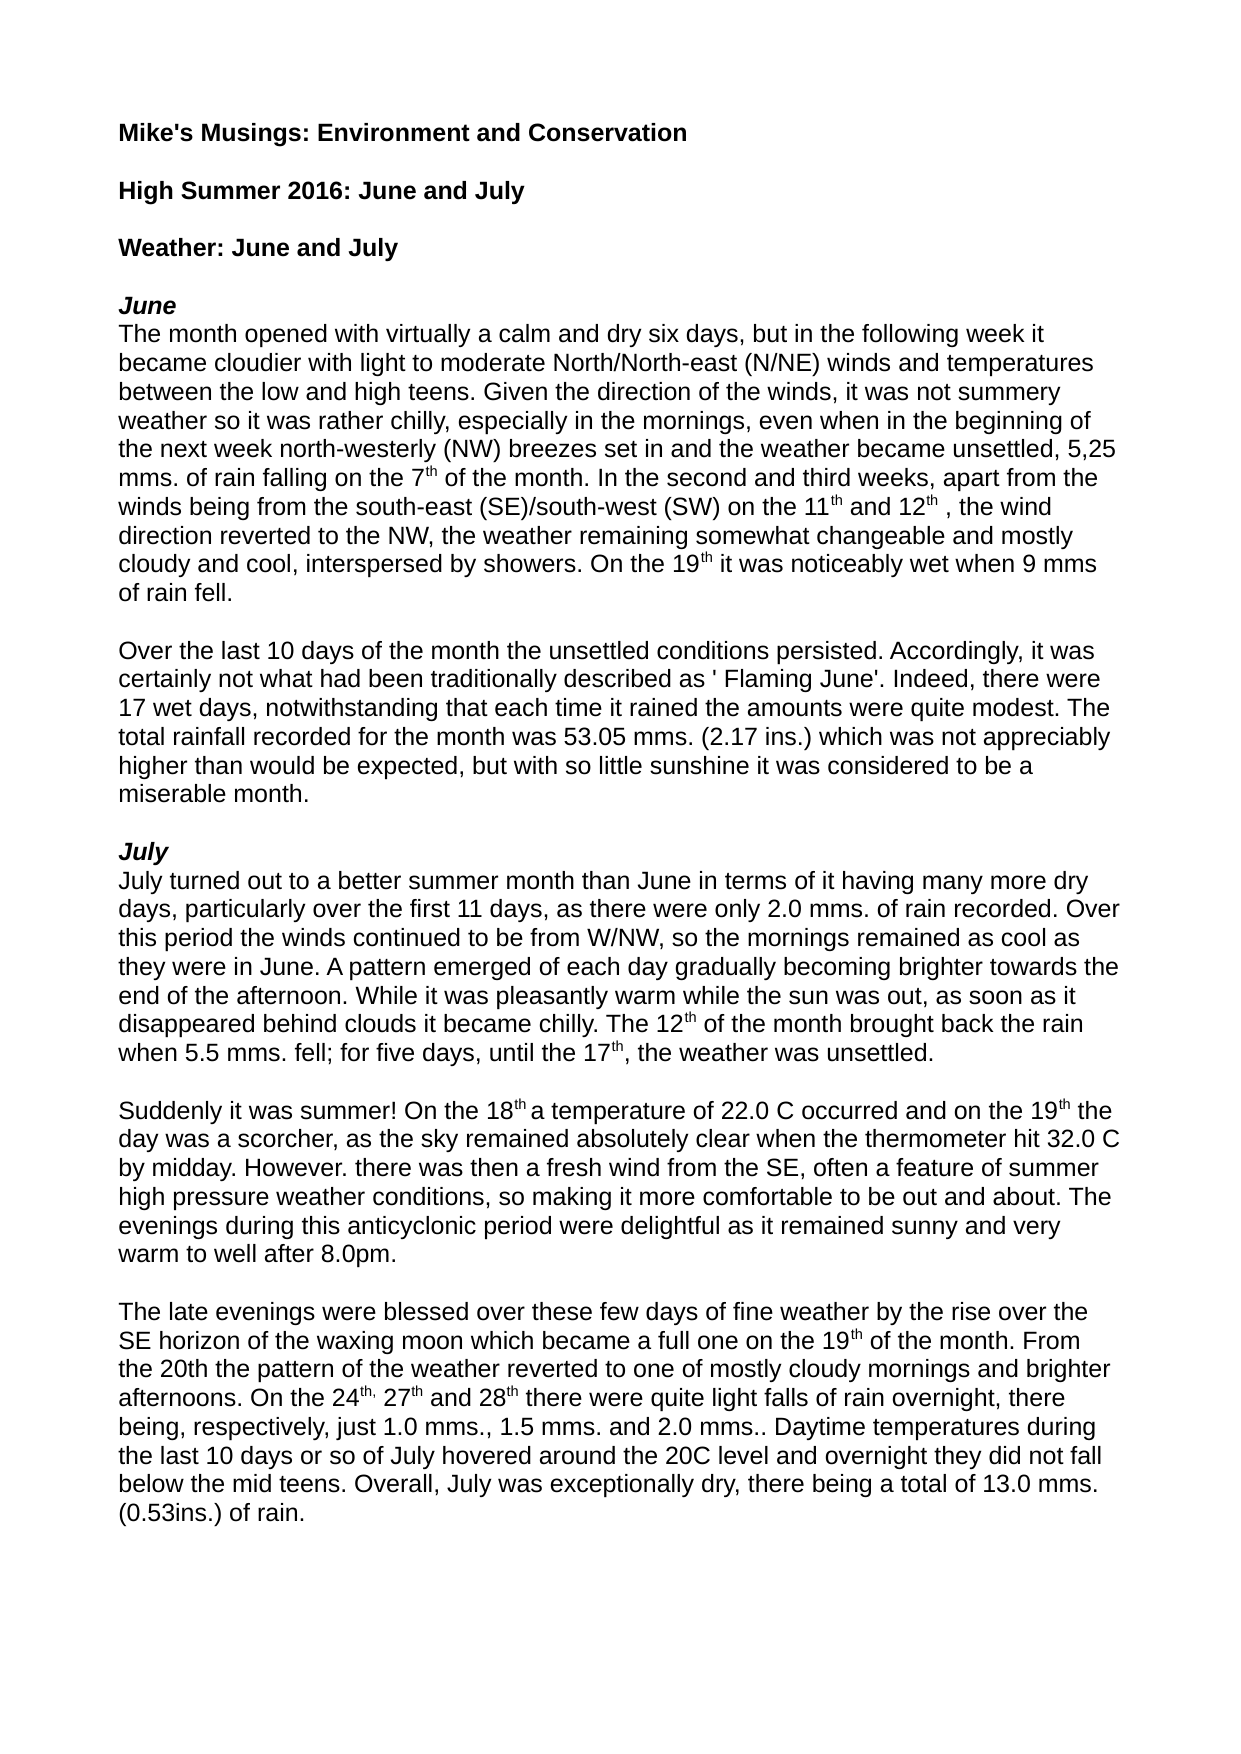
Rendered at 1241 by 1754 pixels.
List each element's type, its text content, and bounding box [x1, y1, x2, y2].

text High Summer 2016: June and July [118, 176, 1122, 204]
text Mike's Musings: Environment and Conservation [118, 118, 1122, 147]
text July [118, 837, 1122, 866]
text The month opened with virtually a calm and dry six days, but in the following week it became cloudier with light to moderate North/North-east (N/NE) winds and temperatures between the low and high teens. Given the direction of the winds, it was not summery weather so it was rather chilly, especially in the mornings, even when in the beginning of the next week north-westerly (NW) breezes set in and the weather became unsettled, 5,25 mms. of rain falling on the 7th of the month. In the second and third weeks, apart from the winds being from the south-east (SE)/south-west (SW) on the 11th and 12th , the wind direction reverted to the NW, the weather remaining somewhat changeable and mostly cloudy and cool, interspersed by showers. On the 19th it was noticeably wet when 9 mms of rain fell. [118, 319, 1122, 607]
text July turned out to a better summer month than June in terms of it having many more dry days, particularly over the first 11 days, as there were only 2.0 mms. of rain recorded. Over this period the winds continued to be from W/NW, so the mornings remained as cool as they were in June. A pattern emerged of each day gradually becoming brighter towards the end of the afternoon. While it was pleasantly warm while the sun was out, as soon as it disappeared behind clouds it became chilly. The 12th of the month brought back the rain when 5.5 mms. fell; for five days, until the 17th, the weather was unsettled. [118, 866, 1122, 1067]
text June [118, 291, 1122, 319]
text The late evenings were blessed over these few days of fine weather by the rise over the SE horizon of the waxing moon which became a full one on the 19th of the month. From the 20th the pattern of the weather reverted to one of mostly cloudy mornings and brighter afternoons. On the 24th, 27th and 28th there were quite light falls of rain overnight, there being, respectively, just 1.0 mms., 1.5 mms. and 2.0 mms.. Daytime temperatures during the last 10 days or so of July hovered around the 20C level and overnight they did not fall below the mid teens. Overall, July was exceptionally dry, there being a total of 13.0 mms. (0.53ins.) of rain. [118, 1297, 1122, 1527]
text Weather: June and July [118, 233, 1122, 262]
text Over the last 10 days of the month the unsettled conditions persisted. Accordingly, it was certainly not what had been traditionally described as ' Flaming June'. Indeed, there were 17 wet days, notwithstanding that each time it rained the amounts were quite modest. The total rainfall recorded for the month was 53.05 mms. (2.17 ins.) which was not appreciably higher than would be expected, but with so little sunshine it was considered to be a miserable month. [118, 636, 1122, 808]
text Suddenly it was summer! On the 18th a temperature of 22.0 C occurred and on the 19th the day was a scorcher, as the sky remained absolutely clear when the thermometer hit 32.0 C by midday. However. there was then a fresh wind from the SE, often a feature of summer high pressure weather conditions, so making it more comfortable to be out and about. The evenings during this anticyclonic period were delightful as it remained sunny and very warm to well after 8.0pm. [118, 1096, 1122, 1268]
